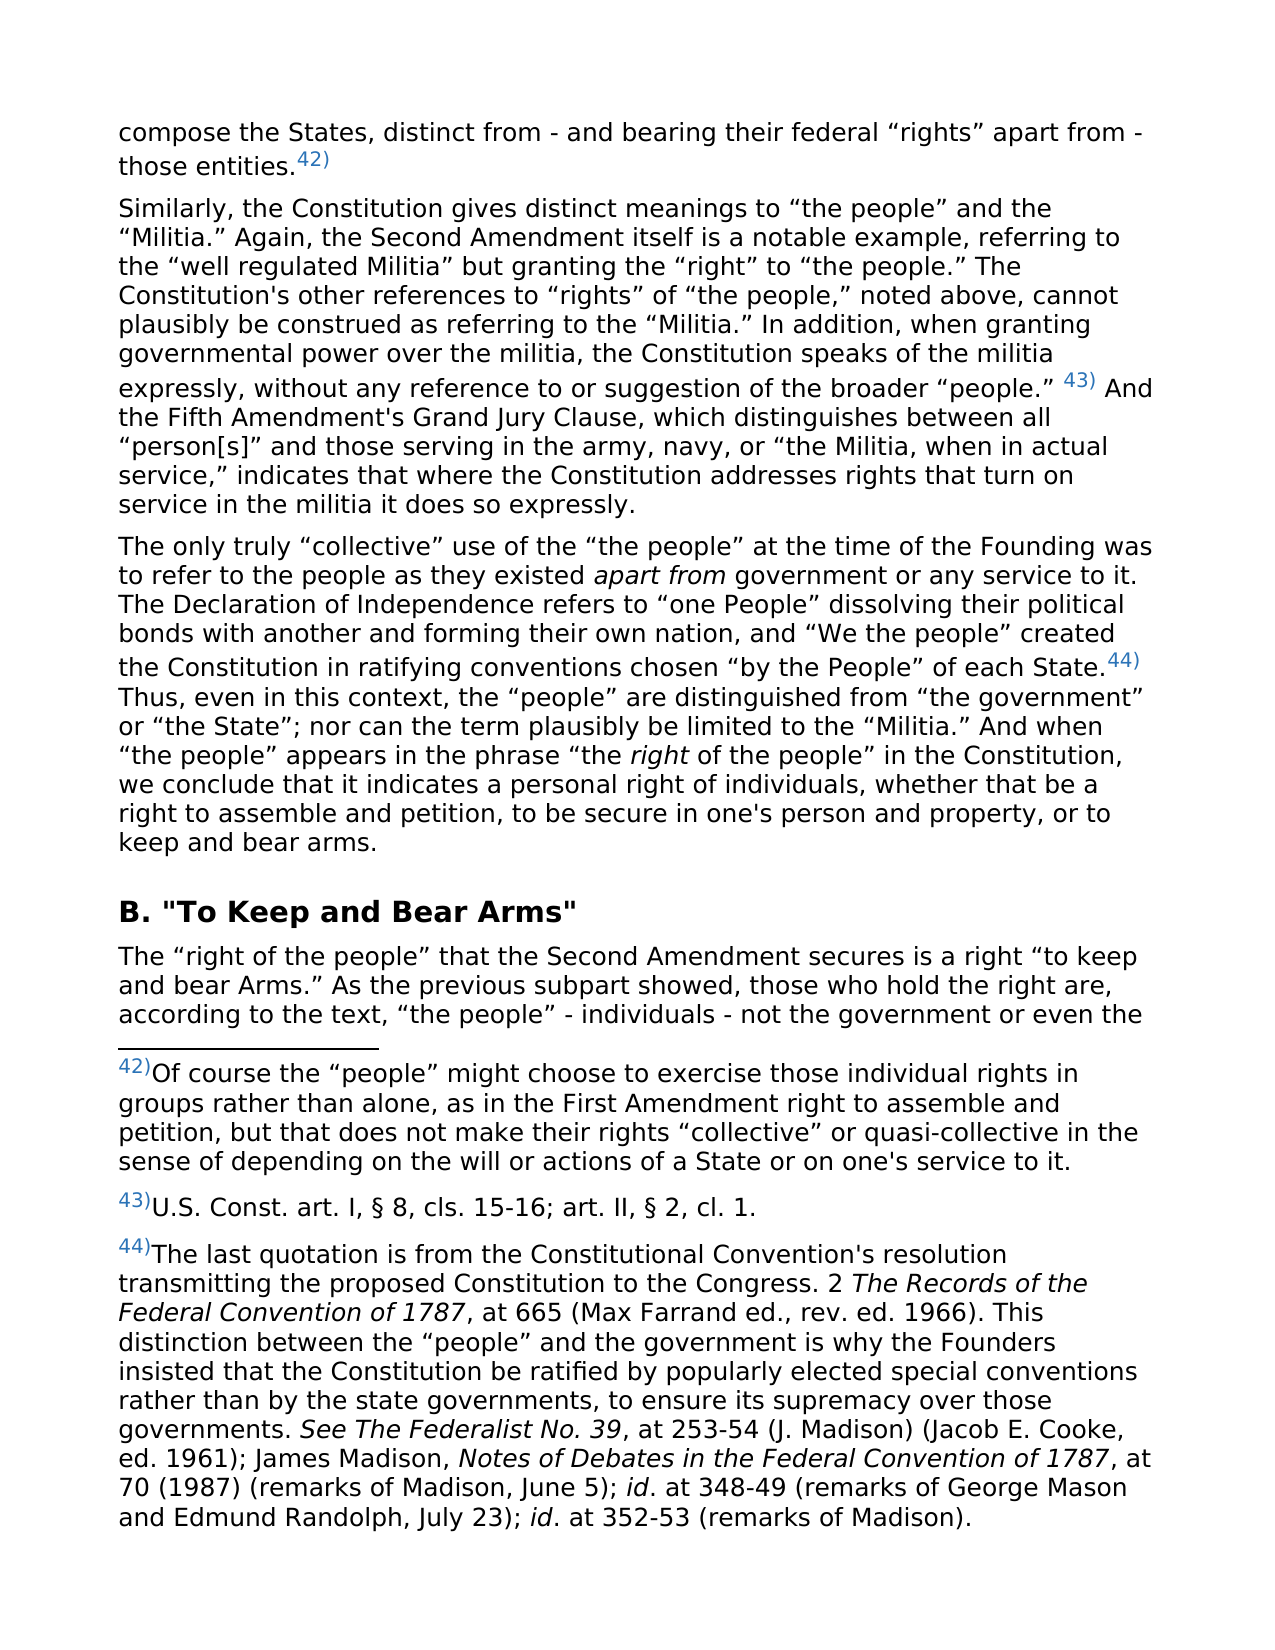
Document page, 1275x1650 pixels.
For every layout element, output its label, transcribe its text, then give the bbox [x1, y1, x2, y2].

text Of course the “people” might choose to exercise those individual rights in groups rather than alone, as in the First Amendment right to assemble and petition, but that does not make their rights “collective” or quasi-collective in the sense of depending on the will or actions of a State or on one's service to it. [118, 1055, 1157, 1176]
text The only truly “collective” use of the “the people” at the time of the Founding was to refer to the people as they existed apart from government or any service to it. The Declaration of Independence refers to “one People” dissolving their political bonds with another and forming their own nation, and “We the people” created the Constitution in ratifying conventions chosen “by the People” of each State. Thus, even in this context, the “people” are distinguished from “the government” or “the State”; nor can the term plausibly be limited to the “Militia.” And when “the people” appears in the phrase “the right of the people” in the Constitution, we conclude that it indicates a personal right of individuals, whether that be a right to assemble and petition, to be secure in one's person and property, or to keep and bear arms. [118, 532, 1157, 858]
text The “right of the people” that the Second Amendment secures is a right “to keep and bear Arms.” As the previous subpart showed, those who hold the right are, according to the text, “the people” - individuals - not the government or even the [118, 942, 1157, 1029]
text The last quotation is from the Constitutional Convention's resolution transmitting the proposed Constitution to the Congress. 2 The Records of the Federal Convention of 1787, at 665 (Max Farrand ed., rev. ed. 1966). This distinction between the “people” and the government is why the Founders insisted that the Constitution be ratified by popularly elected special conventions rather than by the state governments, to ensure its supremacy over those governments. See The Federalist No. 39, at 253-54 (J. Madison) (Jacob E. Cooke, ed. 1961); James Madison, Notes of Debates in the Federal Convention of 1787, at 70 (1987) (remarks of Madison, June 5); id. at 348-49 (remarks of George Mason and Edmund Randolph, July 23); id. at 352-53 (remarks of Madison). [118, 1235, 1157, 1532]
text U.S. Const. art. I, § 8, cls. 15-16; art. II, § 2, cl. 1. [118, 1189, 1157, 1223]
text Similarly, the Constitution gives distinct meanings to “the people” and the “Militia.” Again, the Second Amendment itself is a notable example, referring to the “well regulated Militia” but granting the “right” to “the people.” The Constitution's other references to “rights” of “the people,” noted above, cannot plausibly be construed as referring to the “Militia.” In addition, when granting governmental power over the militia, the Constitution speaks of the militia expressly, without any reference to or suggestion of the broader “people.” And the Fifth Amendment's Grand Jury Clause, which distinguishes between all “person[s]” and those serving in the army, navy, or “the Militia, when in actual service,” indicates that where the Constitution addresses rights that turn on service in the militia it does so expressly. [118, 194, 1157, 519]
text compose the States, distinct from - and bearing their federal “rights” apart from - those entities. [118, 118, 1157, 181]
subtitle B. "To Keep and Bear Arms" [118, 895, 1157, 929]
